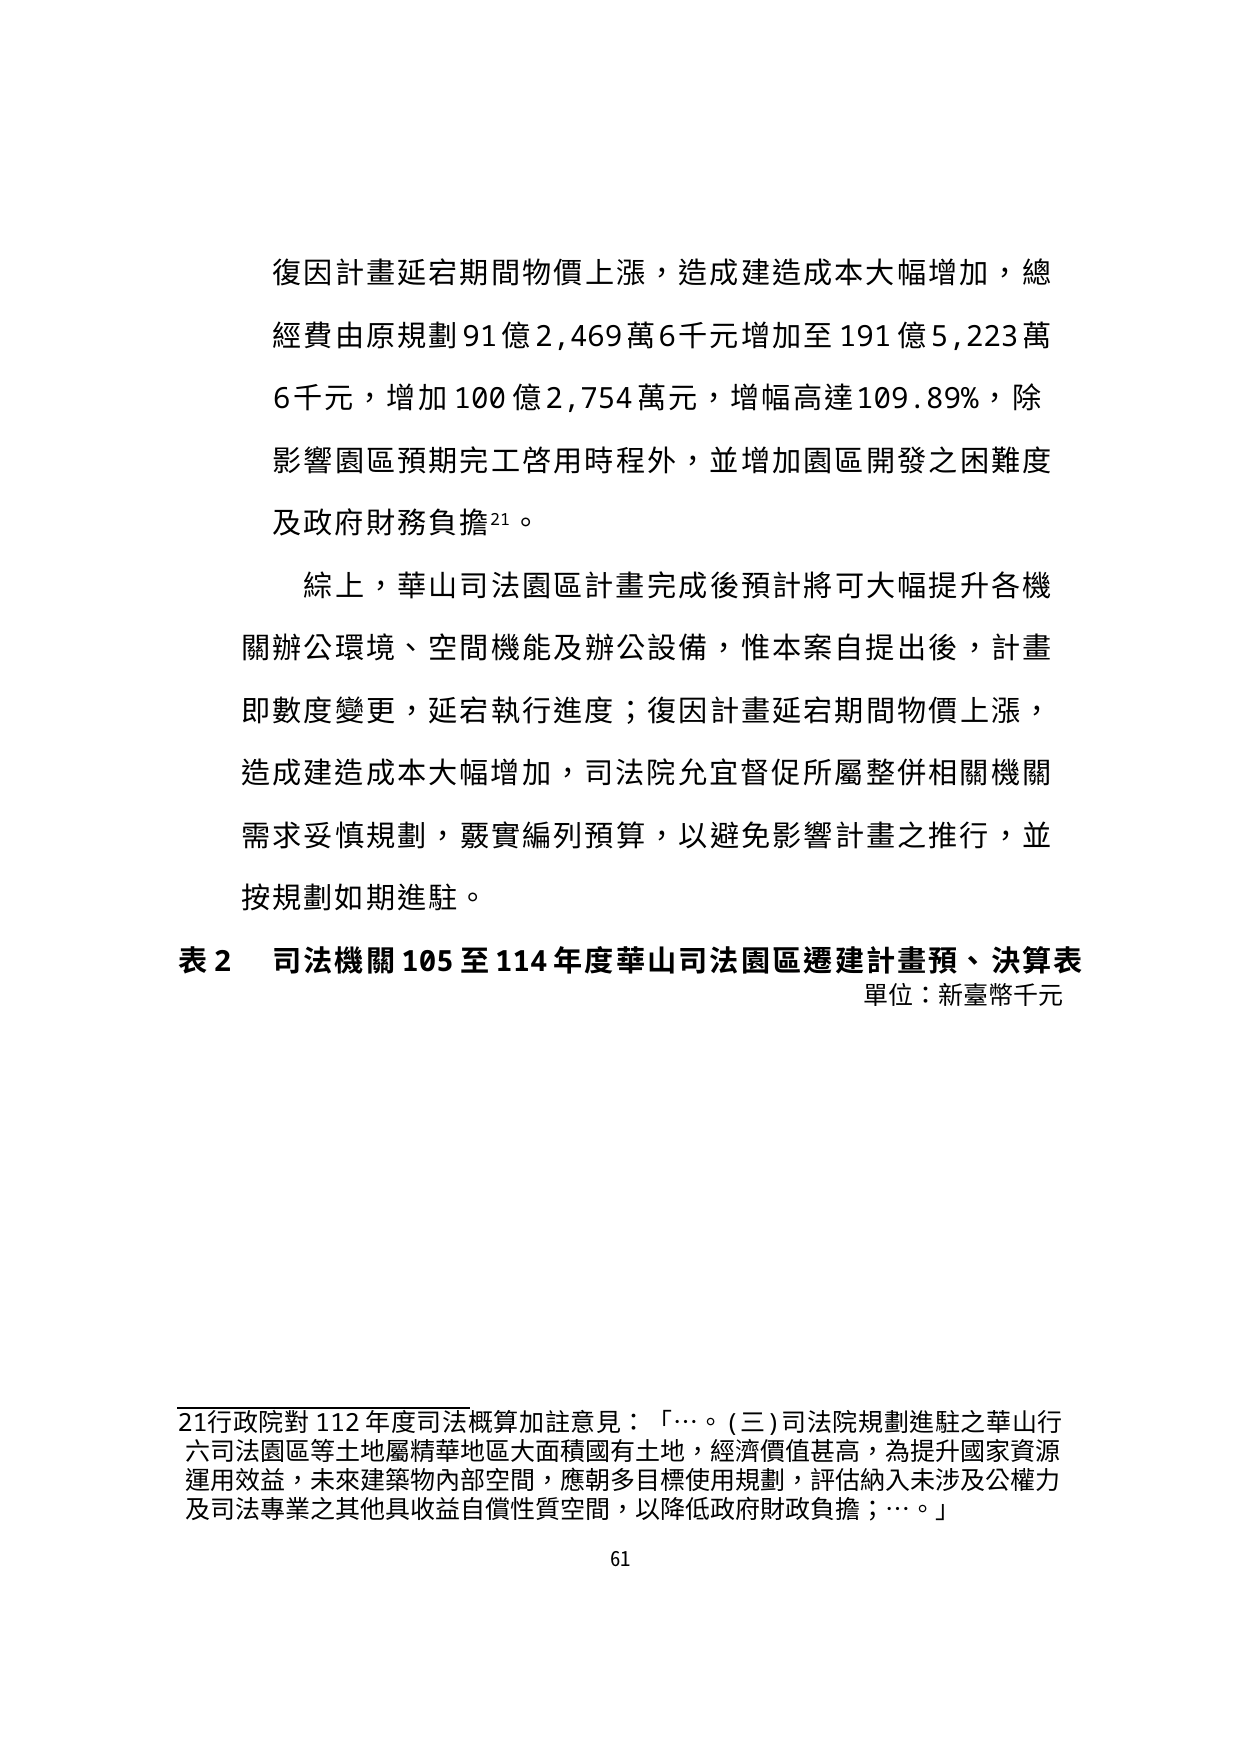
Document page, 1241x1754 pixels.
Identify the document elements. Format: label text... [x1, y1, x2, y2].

text 復因計畫延宕期間物價上漲，造成建造成本大幅增加，總經費由原規劃91億2,469萬6千元增加至191億5,223萬6千元，增加100億2,754萬元，增幅高達109.89%，除影響園區預期完工啓用時程外，並增加園區開發之困難度及政府財務負擔。 [266, 229, 1063, 542]
text 行政院對112年度司法概算加註意見：「…。(三)司法院規劃進駐之華山行六司法園區等土地屬精華地區大面積國有土地，經濟價值甚高，為提升國家資源運用效益，未來建築物內部空間，應朝多目標使用規劃，評估納入未涉及公權力及司法專業之其他具收益自償性質空間，以降低政府財政負擔；…。」 [177, 1408, 1063, 1525]
text 單位：新臺幣千元 [177, 979, 1063, 1011]
text 綜上，華山司法園區計畫完成後預計將可大幅提升各機關辦公環境、空間機能及辦公設備，惟本案自提出後，計畫即數度變更，延宕執行進度；復因計畫延宕期間物價上漲，造成建造成本大幅增加，司法院允宜督促所屬整併相關機關需求妥慎規劃，覈實編列預算，以避免影響計畫之推行，並按規劃如期進駐。 [236, 542, 1063, 917]
text 表2 司法機關105至114年度華山司法園區遷建計畫預、決算表 [177, 917, 1122, 979]
